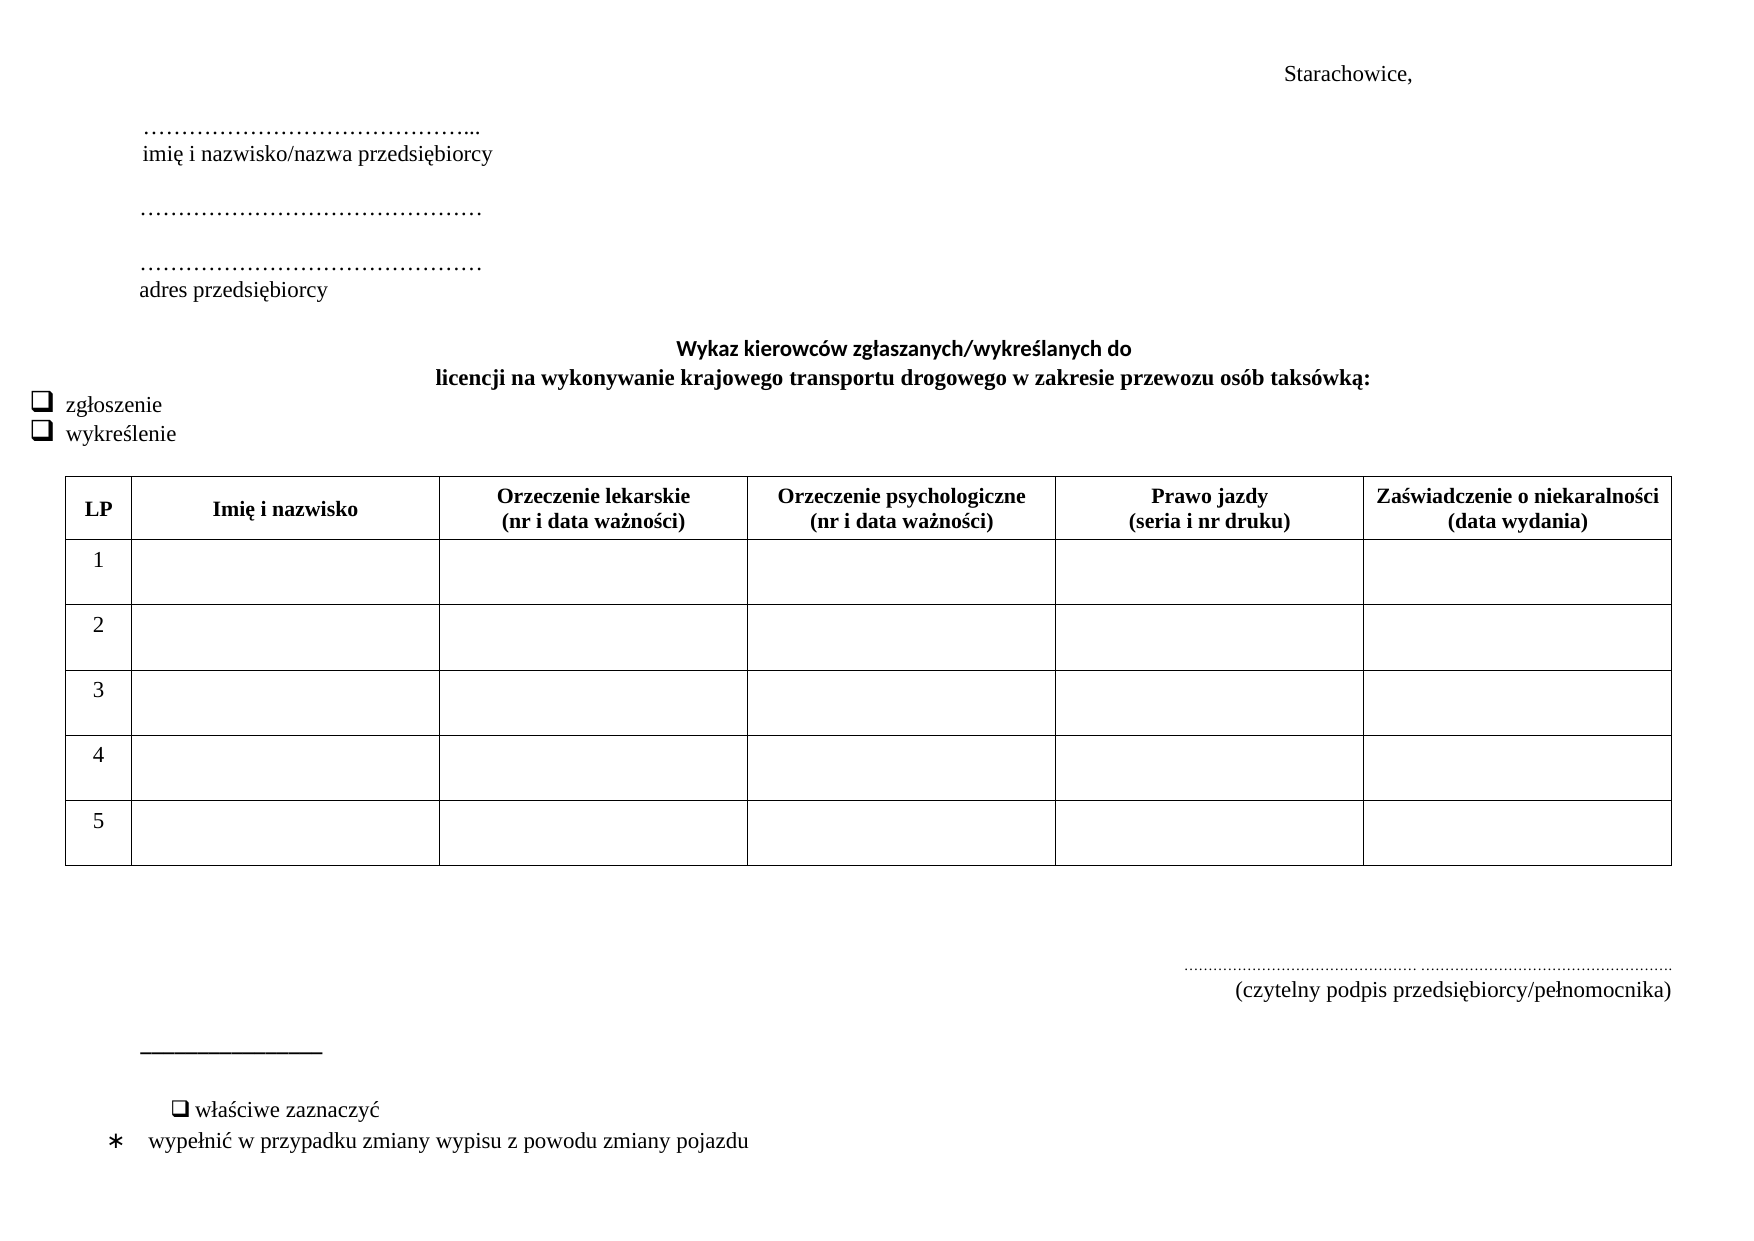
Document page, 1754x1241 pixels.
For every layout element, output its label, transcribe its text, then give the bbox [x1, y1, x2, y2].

table_cell 1 [66, 540, 131, 604]
table_cell [748, 736, 1055, 800]
table_cell [1364, 671, 1671, 735]
subtitle Wykaz kierowców zgłaszanych/wykreślanych do [136, 334, 1672, 362]
table_header Prawo jazdy (seria i nr druku) [1056, 477, 1363, 539]
table_cell [1056, 801, 1363, 865]
table_cell 2 [66, 605, 131, 669]
table_cell [132, 605, 439, 669]
text (czytelny podpis przedsiębiorcy/pełnomocnika) [66, 976, 1672, 1003]
list wykreślenie [29, 420, 1668, 447]
list zgłoszenie [29, 391, 1668, 418]
table_header LP [66, 477, 131, 539]
table_cell 5 [66, 801, 131, 865]
table_cell 3 [66, 671, 131, 735]
table_cell [1364, 801, 1671, 865]
table_cell [748, 671, 1055, 735]
table_header Imię i nazwisko [132, 477, 439, 539]
text ……………………………………… [139, 194, 1672, 221]
table_cell [440, 605, 747, 669]
table_header Orzeczenie psychologiczne (nr i data ważności) [748, 477, 1055, 539]
table_cell [1056, 540, 1363, 604]
table_cell [748, 605, 1055, 669]
text licencji na wykonywanie krajowego transportu drogowego w zakresie przewozu osób taksówką: [135, 364, 1672, 391]
table_cell [132, 736, 439, 800]
table_header Orzeczenie lekarskie (nr i data ważności) [440, 477, 747, 539]
table_cell [132, 671, 439, 735]
table_cell 4 [66, 736, 131, 800]
text ∗ wypełnić w przypadku zmiany wypisu z powodu zmiany pojazdu [66, 1124, 1672, 1155]
table_cell [748, 801, 1055, 865]
table_cell [1056, 736, 1363, 800]
table_cell [1056, 671, 1363, 735]
text ……………………………………... imię i nazwisko/nazwa przedsiębiorcy [142, 113, 1672, 167]
table_cell [440, 540, 747, 604]
table_cell [132, 540, 439, 604]
table_cell [1364, 605, 1671, 669]
text adres przedsiębiorcy [139, 276, 1672, 303]
table_cell [440, 801, 747, 865]
table_header Zaświadczenie o niekaralności (data wydania) [1364, 477, 1671, 539]
table_cell [132, 801, 439, 865]
text  właściwe zaznaczyć [170, 1096, 1668, 1123]
table_cell [1364, 736, 1671, 800]
table_cell [748, 540, 1055, 604]
table_cell [1364, 540, 1671, 604]
text ……………………………………… [139, 249, 1672, 275]
table_cell [440, 671, 747, 735]
subtitle ………………………………………… ……………………………………………. [66, 947, 1672, 974]
text Starachowice, [66, 59, 1672, 86]
subtitle ________________ [140, 1029, 1672, 1057]
table_cell [1056, 605, 1363, 669]
table_cell [440, 736, 747, 800]
